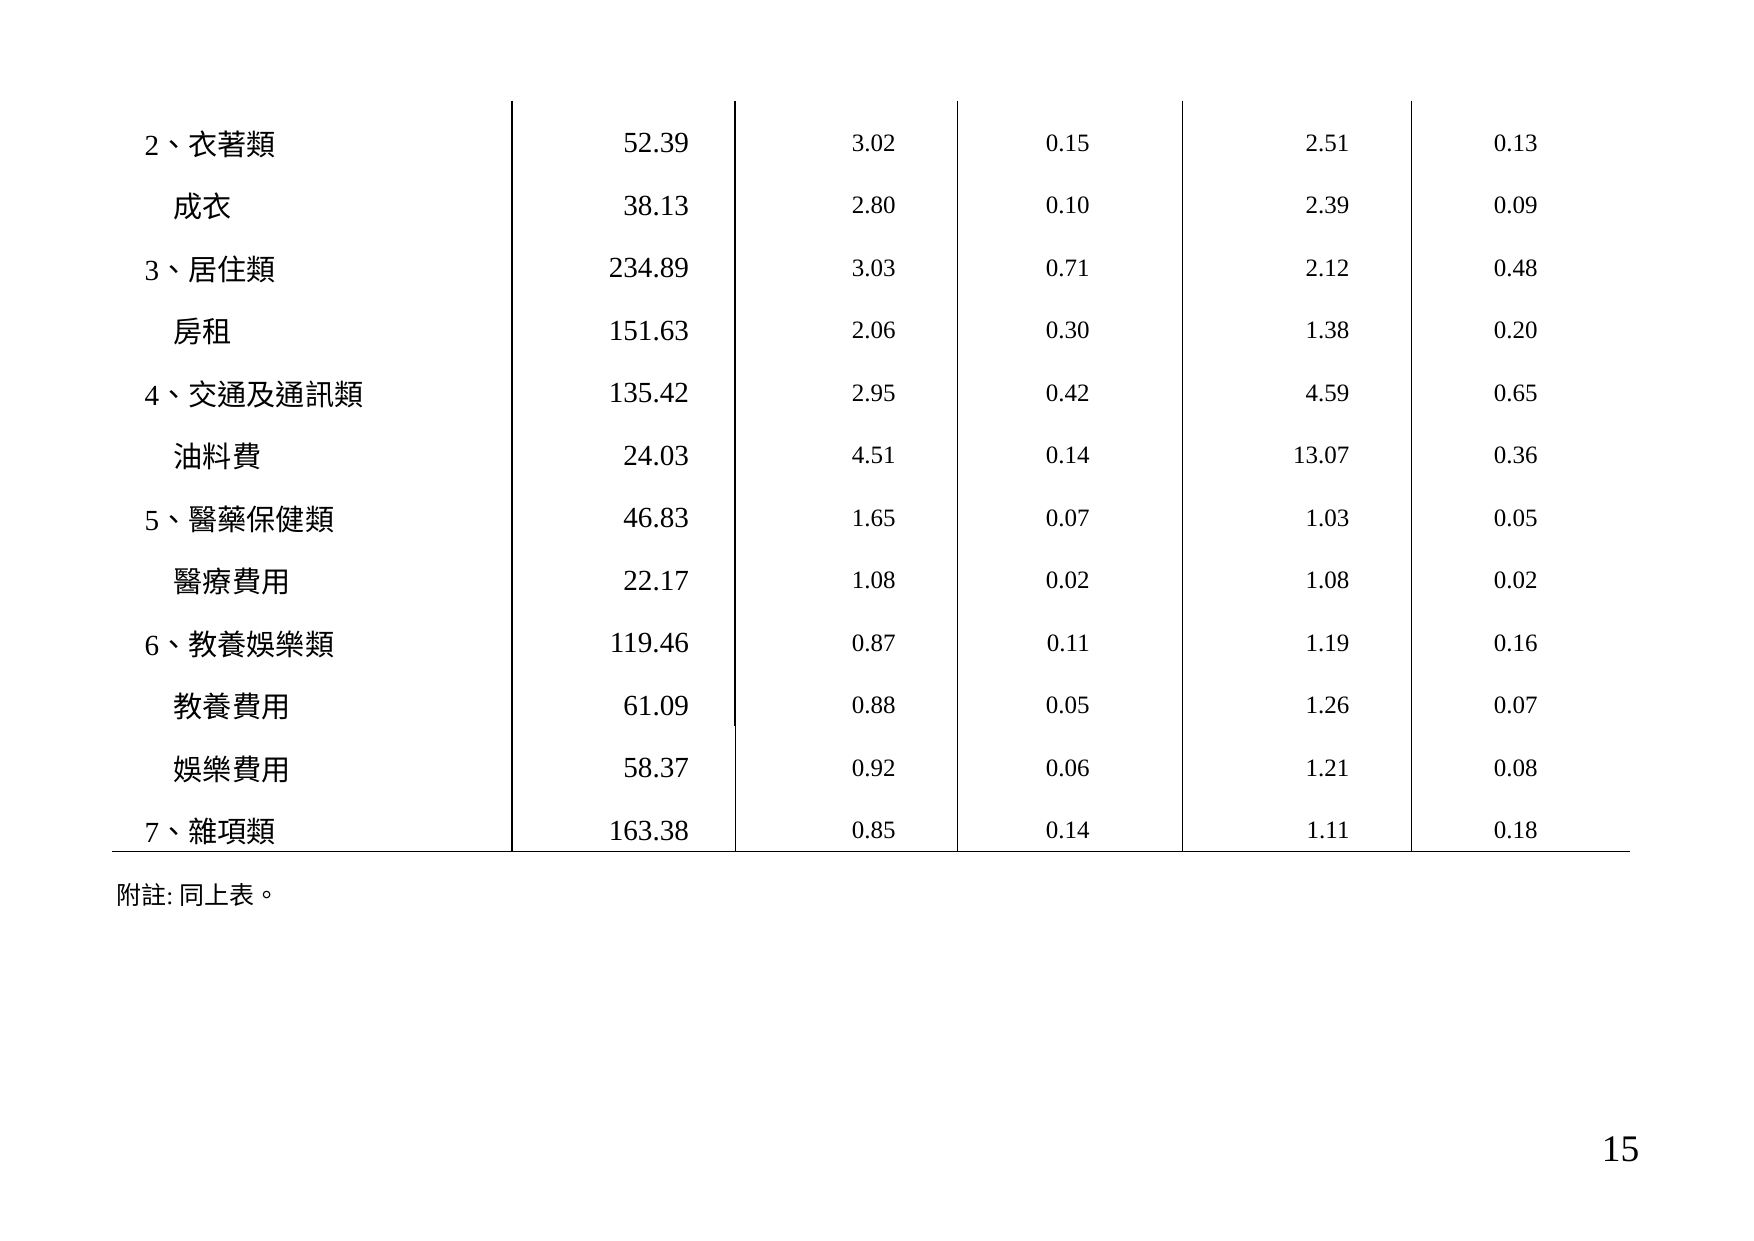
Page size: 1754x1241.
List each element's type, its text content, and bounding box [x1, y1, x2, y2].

table_cell 0.11 [958, 601, 1182, 663]
table_cell 1.19 [1183, 601, 1411, 663]
table_cell 0.15 [958, 101, 1182, 163]
table_cell 135.42 [513, 351, 734, 413]
table_cell 1.08 [736, 538, 957, 601]
table_cell 教養費用 [112, 663, 511, 726]
table_cell 2.80 [736, 163, 957, 226]
table_cell 0.10 [958, 163, 1182, 226]
table_cell 58.37 [513, 726, 735, 788]
table_cell 6、教養娛樂類 [112, 601, 511, 663]
table_cell 3.03 [736, 226, 957, 288]
table_cell 成衣 [112, 163, 511, 226]
table_cell 2.39 [1183, 163, 1411, 226]
table_cell 醫療費用 [112, 538, 511, 601]
table_cell 0.09 [1412, 163, 1630, 226]
table_cell 2.51 [1183, 101, 1411, 163]
table_cell 0.05 [958, 663, 1182, 726]
table_cell 234.89 [513, 226, 734, 288]
table_cell 0.07 [1412, 663, 1630, 726]
table_cell 0.06 [958, 726, 1182, 788]
table_cell 13.07 [1183, 413, 1411, 476]
table_cell 52.39 [513, 101, 734, 163]
table_cell 0.71 [958, 226, 1182, 288]
table_cell 1.38 [1183, 288, 1411, 351]
table_cell 0.14 [958, 788, 1182, 851]
table_cell 0.92 [736, 726, 957, 788]
table_cell 0.13 [1412, 101, 1630, 163]
table_cell 1.21 [1183, 726, 1411, 788]
table_cell 1.08 [1183, 538, 1411, 601]
table_cell 0.48 [1412, 226, 1630, 288]
table_cell 0.65 [1412, 351, 1630, 413]
table_cell 娛樂費用 [112, 726, 511, 788]
table_cell 0.02 [958, 538, 1182, 601]
table_cell 0.02 [1412, 538, 1630, 601]
table_cell 油料費 [112, 413, 511, 476]
table_cell 38.13 [513, 163, 734, 226]
table_cell 房租 [112, 288, 511, 351]
table_cell 0.30 [958, 288, 1182, 351]
table_cell 22.17 [513, 538, 734, 601]
table_cell 24.03 [513, 413, 734, 476]
table_cell 119.46 [513, 601, 734, 663]
table_cell 3、居住類 [112, 226, 511, 288]
table_cell 3.02 [736, 101, 957, 163]
table_cell 5、醫藥保健類 [112, 476, 511, 538]
text 附註: 同上表。 [103, 852, 1639, 914]
table_cell 0.07 [958, 476, 1182, 538]
table_cell 0.87 [736, 601, 957, 663]
table_cell 0.08 [1412, 726, 1630, 788]
table_cell 46.83 [513, 476, 734, 538]
table_cell 0.88 [736, 663, 957, 726]
table_cell 1.26 [1183, 663, 1411, 726]
table_cell 2.06 [736, 288, 957, 351]
table_cell 0.85 [736, 788, 957, 851]
table_cell 0.20 [1412, 288, 1630, 351]
table_cell 61.09 [513, 663, 734, 726]
table_cell 1.65 [736, 476, 957, 538]
table_cell 0.42 [958, 351, 1182, 413]
table_cell 0.16 [1412, 601, 1630, 663]
table_cell 4.51 [736, 413, 957, 476]
table_cell 0.05 [1412, 476, 1630, 538]
table_cell 7、雜項類 [112, 788, 511, 851]
table_cell 4、交通及通訊類 [112, 351, 511, 413]
table_cell 1.11 [1183, 788, 1411, 851]
table_cell 0.18 [1412, 788, 1630, 851]
table_cell 2、衣著類 [112, 101, 511, 163]
table_cell 0.14 [958, 413, 1182, 476]
table_cell 151.63 [513, 288, 734, 351]
table_cell 2.95 [736, 351, 957, 413]
table_cell 1.03 [1183, 476, 1411, 538]
table_cell 163.38 [513, 788, 735, 851]
table_cell 4.59 [1183, 351, 1411, 413]
table_cell 2.12 [1183, 226, 1411, 288]
table_cell 0.36 [1412, 413, 1630, 476]
